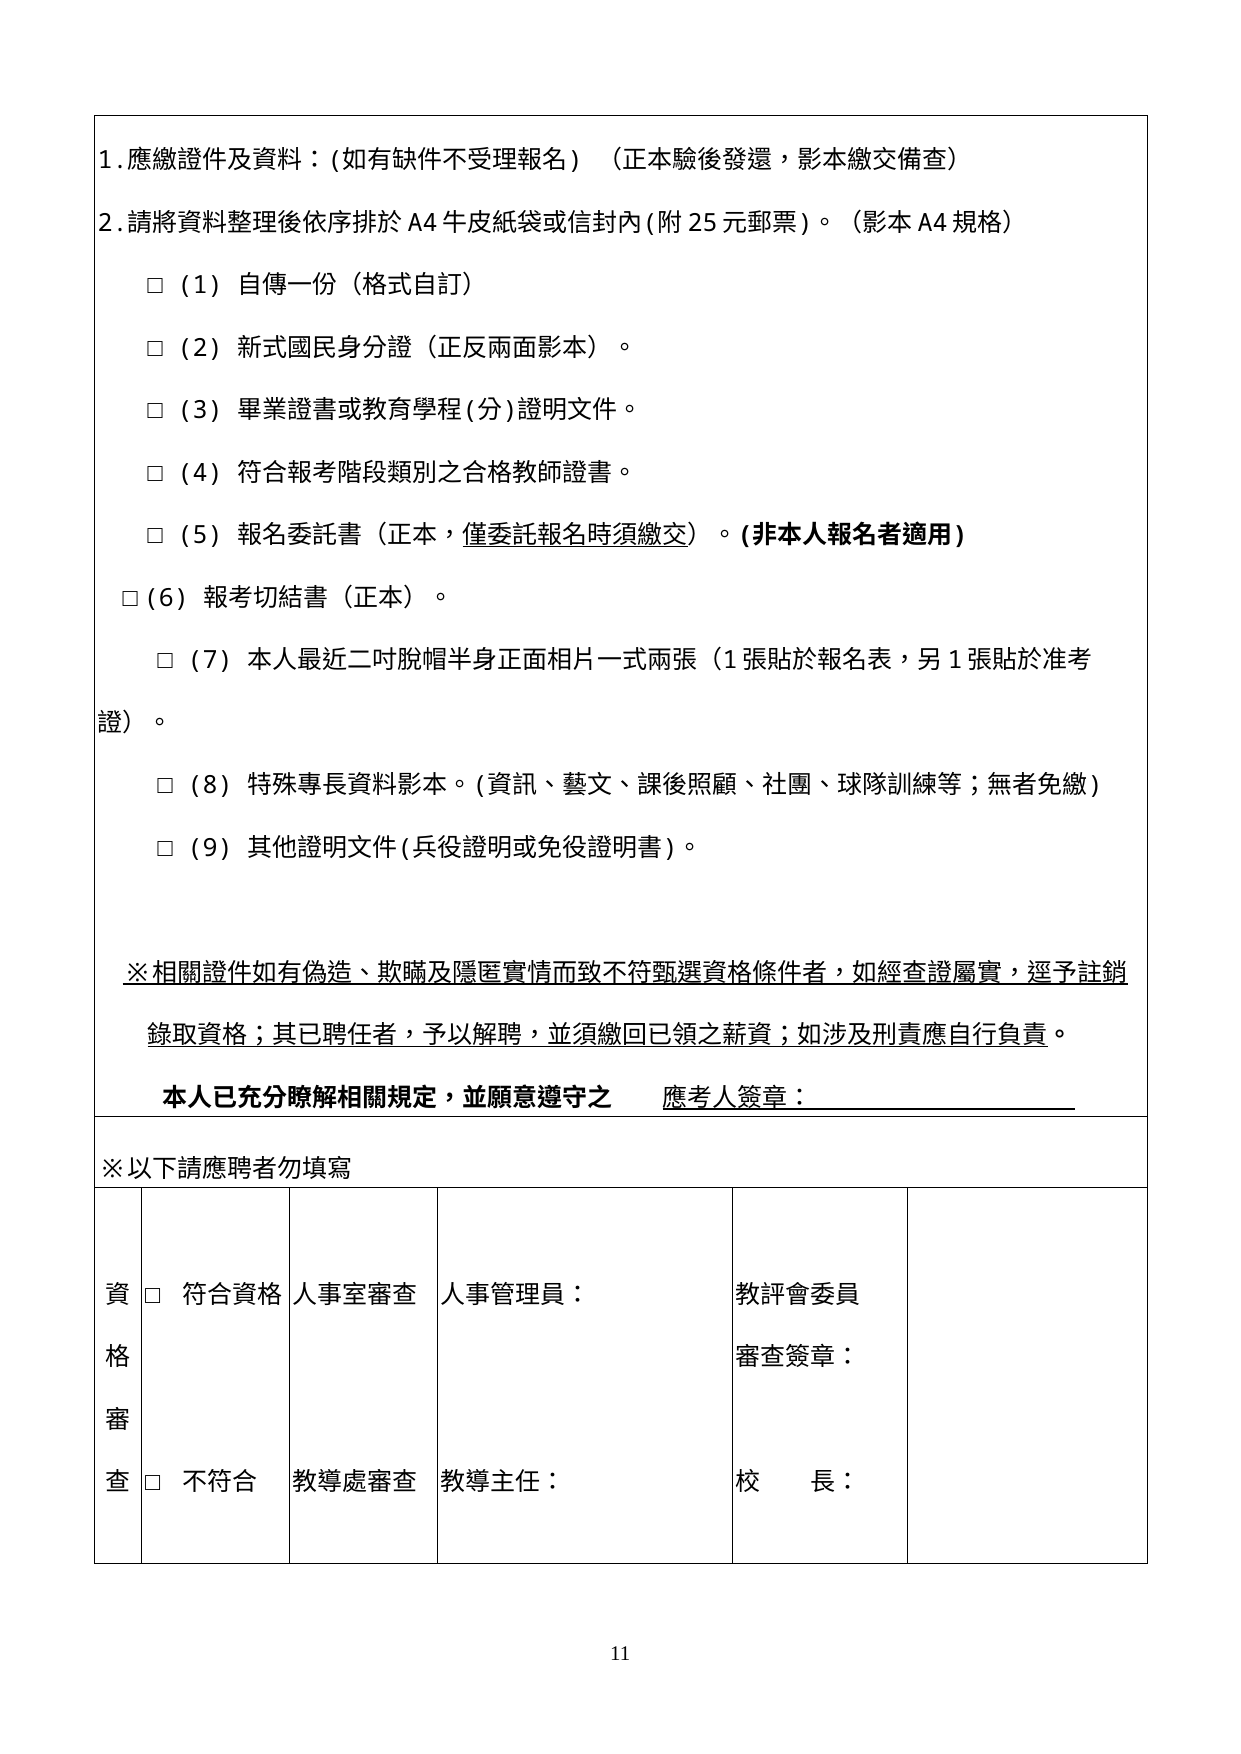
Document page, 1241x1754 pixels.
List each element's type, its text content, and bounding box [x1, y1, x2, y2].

table_cell ※以下請應聘者勿填寫 [95, 1117, 1147, 1187]
table_cell 人事室審查 教導處審查 [290, 1188, 437, 1563]
table_cell [908, 1188, 1147, 1563]
table_header 1.應繳證件及資料：(如有缺件不受理報名) （正本驗後發還，影本繳交備查） 2.請將資料整理後依序排於A4牛皮紙袋或信封內(附25元郵票)。（影本A4規格） □ (1) 自傳一份（格式自訂） □ (2) 新式國民身分證（正反兩面影本）。 □ (3) 畢業證書或教育學程(分)證明文件。 □ (4) 符合報考階段類別之合格教師證書。 □ (5) 報名委託書（正本，僅委託報名時須繳交）。(非本人報名者適用) □ (6) 報考切結書（正本）。 □ (7) 本人最近二吋脫帽半身正面相片一式兩張（1張貼於報名表，另1張貼於准考證）。 □ (8) 特殊專長資料影本。(資訊、藝文、課後照顧、社團、球隊訓練等；無者免繳) □ (9) 其他證明文件(兵役證明或免役證明書)。 ※相關證件如有偽造、欺瞞及隱匿實情而致不符甄選資格條件者，如經查證屬實，逕予註銷錄取資格；其已聘任者，予以解聘，並須繳回已領之薪資；如涉及刑責應自行負責。 本人已充分瞭解相關規定，並願意遵守之 應考人簽章： [95, 116, 1147, 1116]
table_cell 人事管理員： 教導主任： [438, 1188, 732, 1563]
table_cell 符合資格 不符合 [142, 1188, 289, 1563]
table_cell 資 格 審 查 [95, 1188, 141, 1563]
table_cell 教評會委員 審查簽章： 校 長： [733, 1188, 907, 1563]
